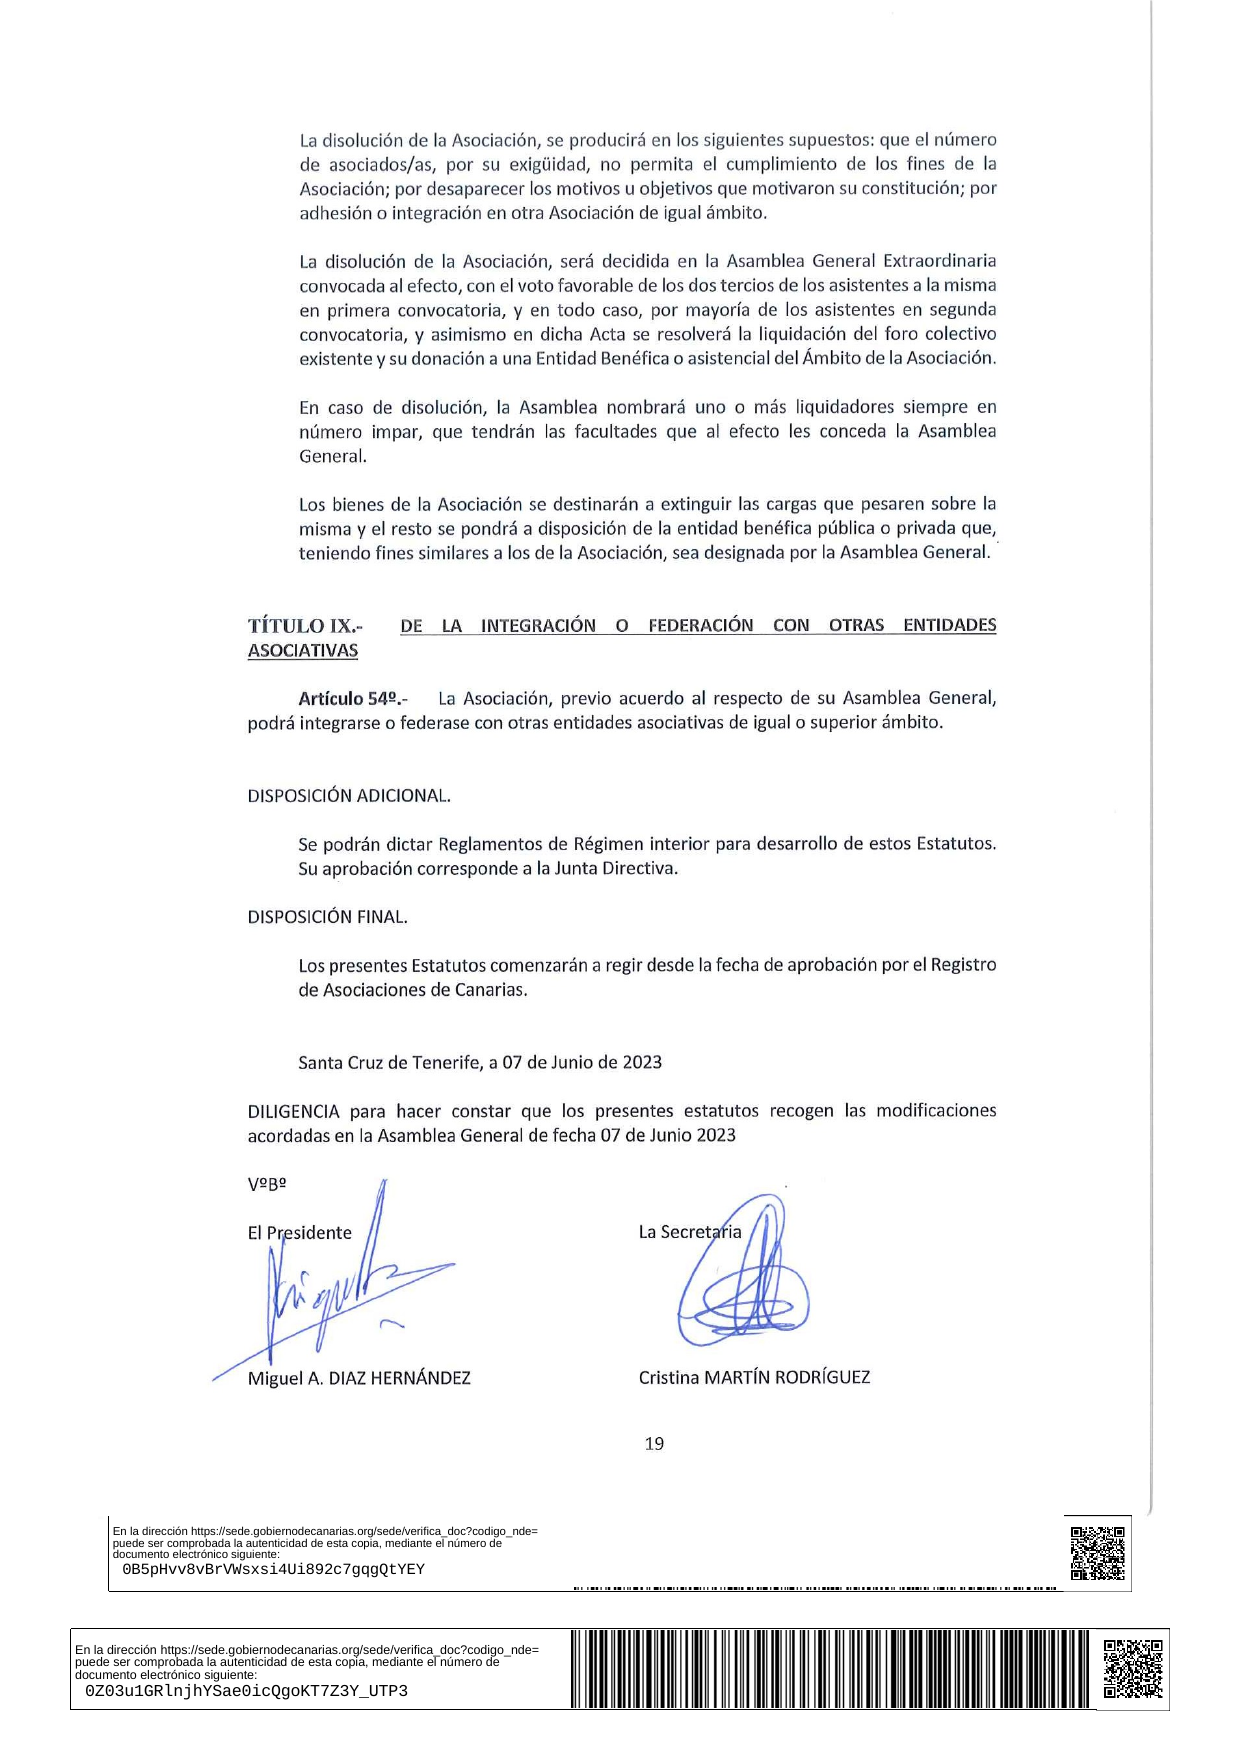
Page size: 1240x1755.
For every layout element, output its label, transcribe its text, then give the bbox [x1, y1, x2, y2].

text 0B5pHvv8vBrVWsxsi4Ui892c7gqgQtYEY [122, 1561, 1064, 1579]
text En la dirección https://sede.gobiernodecanarias.org/sede/verifica_doc?codigo_nde= puede ser comprobada la autenticidad de esta copia, mediante el número de documento electrónico siguiente: [113, 1526, 557, 1561]
